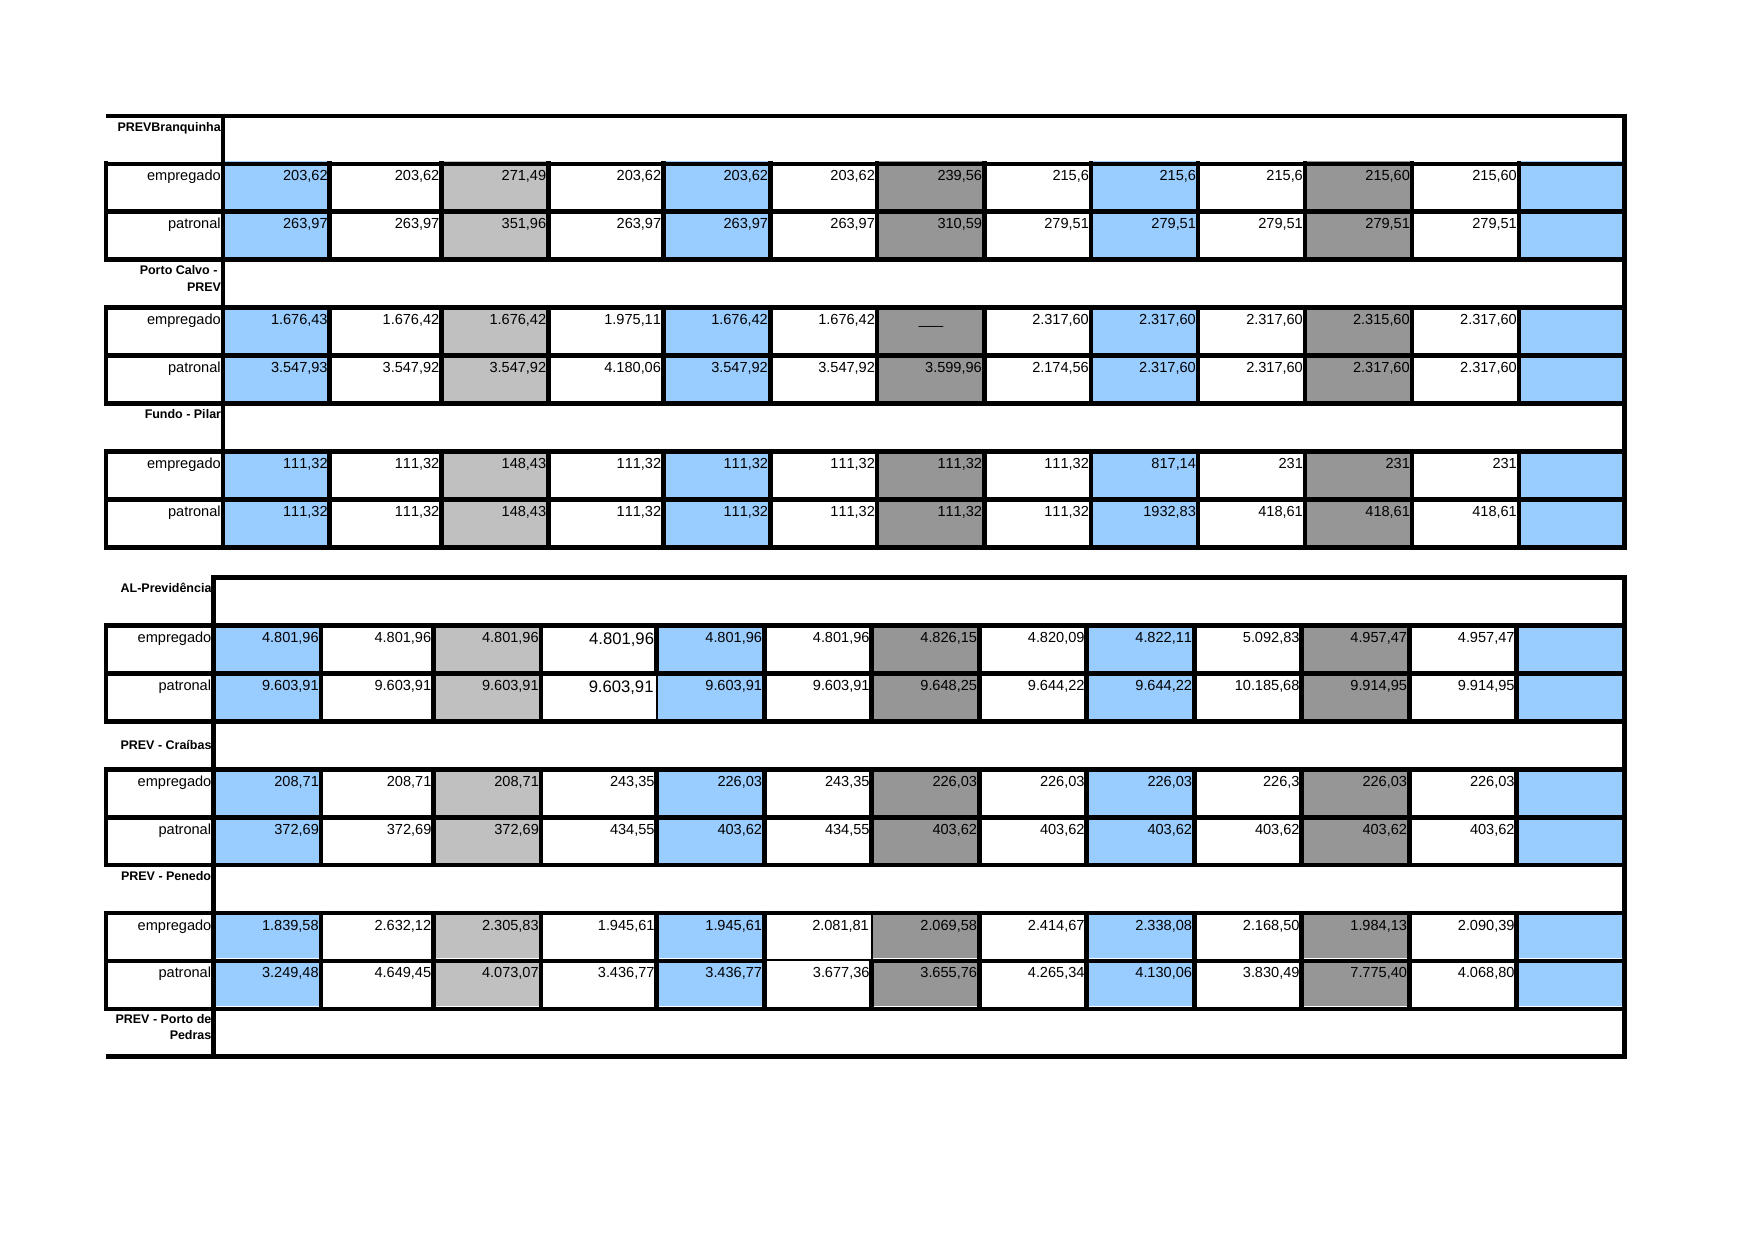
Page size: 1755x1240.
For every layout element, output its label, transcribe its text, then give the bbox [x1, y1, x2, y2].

table_cell [770, 262, 877, 305]
table_header [1409, 580, 1622, 623]
table_cell 817,14 [1093, 454, 1196, 497]
table_cell [1412, 118, 1622, 161]
table_cell [764, 724, 872, 767]
table_cell 2.305,83 [436, 915, 539, 958]
table_cell 2.317,60 [1200, 358, 1303, 401]
table_cell 434,55 [543, 820, 654, 863]
table_cell 351,96 [444, 214, 546, 257]
table_cell 226,3 [1197, 772, 1299, 815]
table_cell 3.599,96 [879, 358, 982, 401]
table_cell [1305, 262, 1412, 305]
table_cell 263,97 [773, 214, 875, 257]
table_cell [225, 406, 330, 449]
table_cell 111,32 [225, 454, 327, 497]
table_cell 111,32 [666, 502, 768, 545]
table_cell 9.603,91 [767, 676, 869, 719]
table_cell 403,62 [1304, 820, 1407, 863]
table_cell 2.069,58 [873, 915, 977, 958]
table_cell 4.073,07 [436, 963, 539, 1006]
table_cell [1521, 310, 1622, 353]
table_cell [548, 406, 663, 449]
table_cell 231 [1200, 454, 1303, 497]
table_cell 231 [1414, 454, 1517, 497]
table_cell [441, 406, 548, 449]
table_cell [1198, 118, 1305, 161]
table_cell 279,51 [987, 214, 1089, 257]
table_cell [321, 1011, 433, 1054]
table_header [872, 580, 979, 623]
table_cell 2.317,60 [1093, 310, 1196, 353]
table_cell [1302, 724, 1409, 767]
table_cell patronal [108, 358, 221, 401]
table_cell [1521, 502, 1622, 545]
table_cell [1194, 1011, 1302, 1054]
table_cell [541, 867, 657, 911]
table_cell [1521, 214, 1622, 257]
table_cell 2.317,60 [1414, 310, 1517, 353]
table_cell 243,35 [543, 772, 654, 815]
table_cell [1091, 262, 1198, 305]
table_cell 4.801,96 [436, 628, 539, 671]
table_cell 9.644,22 [1089, 676, 1192, 719]
table_cell 4.822,11 [1089, 628, 1192, 671]
table_cell 3.655,76 [874, 963, 977, 1006]
table_cell 111,32 [987, 502, 1089, 545]
table_cell 279,51 [1307, 214, 1410, 257]
table_cell 2.174,56 [987, 358, 1089, 401]
table_cell ___ [879, 310, 982, 353]
table_cell 3.436,77 [543, 963, 654, 1006]
table_cell 4.180,06 [551, 358, 661, 401]
table_cell 1.676,42 [444, 310, 546, 353]
table_cell 3.830,49 [1197, 963, 1299, 1006]
table_cell 3.547,92 [773, 358, 875, 401]
table_cell 271,49 [444, 166, 546, 209]
table_cell 3.547,92 [666, 358, 768, 401]
table_cell 1.839,58 [216, 915, 319, 958]
table_cell patronal [108, 676, 211, 719]
table_cell [434, 724, 541, 767]
table_cell 203,62 [666, 166, 768, 209]
table_cell 4.801,96 [543, 628, 654, 671]
table_cell 226,03 [982, 772, 1084, 815]
table_cell [979, 724, 1087, 767]
table_header [434, 580, 541, 623]
table_cell 263,97 [332, 214, 439, 257]
table_cell 9.603,91 [216, 676, 319, 719]
table_cell 111,32 [332, 502, 439, 545]
table_cell [1521, 358, 1622, 401]
table_cell [984, 406, 1091, 449]
table_cell 2.317,60 [1093, 358, 1196, 401]
table_cell 418,61 [1414, 502, 1517, 545]
table_cell 9.603,91 [543, 676, 656, 719]
table_cell 215,60 [1307, 166, 1410, 209]
table_cell 4.801,96 [216, 628, 319, 671]
table_cell 2.317,60 [1307, 358, 1410, 401]
table_cell [441, 118, 548, 161]
table_cell 4.957,47 [1304, 628, 1407, 671]
table_cell 148,43 [444, 454, 546, 497]
table_cell 3.547,92 [444, 358, 546, 401]
table_cell 4.130,06 [1089, 963, 1192, 1006]
table_cell [548, 262, 663, 305]
table_cell 2.081,81 [767, 915, 871, 958]
table_cell 5.092,83 [1197, 628, 1299, 671]
table_cell [1409, 867, 1622, 911]
table_cell empregado [108, 628, 211, 671]
table_cell 111,32 [225, 502, 327, 545]
table_cell [872, 867, 979, 911]
table_cell 10.185,68 [1197, 676, 1299, 719]
table_cell 2.338,08 [1089, 915, 1192, 958]
table_cell 203,62 [773, 166, 875, 209]
table_cell 4.820,09 [982, 628, 1084, 671]
table_cell 9.644,22 [982, 676, 1084, 719]
table_cell 4.649,45 [323, 963, 431, 1006]
table_cell 9.603,91 [658, 676, 762, 719]
table_cell 3.547,92 [332, 358, 439, 401]
table_header [541, 580, 657, 623]
table_cell 9.648,25 [874, 676, 977, 719]
table_cell 279,51 [1414, 214, 1517, 257]
table_cell [764, 1011, 872, 1054]
table_cell 4.826,15 [874, 628, 977, 671]
table_cell 111,32 [551, 502, 661, 545]
table_cell 226,03 [659, 772, 762, 815]
table_cell 279,51 [1200, 214, 1303, 257]
table_cell [1519, 772, 1622, 815]
table_cell patronal [108, 502, 221, 545]
table_cell 111,32 [666, 454, 768, 497]
table_cell 2.414,67 [982, 915, 1084, 958]
table_cell 111,32 [773, 454, 875, 497]
table_cell PREV - Penedo [106, 867, 211, 911]
table_cell 226,03 [1304, 772, 1407, 815]
table_header [1194, 580, 1302, 623]
table_cell 226,03 [1089, 772, 1192, 815]
table_cell empregado [108, 772, 211, 815]
table_cell 111,32 [879, 454, 982, 497]
table_cell [1091, 118, 1198, 161]
table_cell [1519, 628, 1622, 671]
table_cell 279,51 [1093, 214, 1196, 257]
table_cell [321, 867, 433, 911]
table_cell 215,6 [1200, 166, 1303, 209]
table_cell 239,56 [879, 166, 982, 209]
table_cell [1087, 724, 1194, 767]
table_cell 226,03 [874, 772, 977, 815]
table_cell 3.436,77 [659, 963, 762, 1006]
table_cell [541, 724, 657, 767]
table_cell [1305, 118, 1412, 161]
table_cell [1302, 867, 1409, 911]
table_cell 2.317,60 [987, 310, 1089, 353]
table_cell [321, 724, 433, 767]
table_cell 403,62 [1197, 820, 1299, 863]
table_cell [663, 262, 770, 305]
table_cell [1198, 262, 1305, 305]
table_cell [979, 867, 1087, 911]
table_cell 2.090,39 [1412, 915, 1514, 958]
table_cell 2.315,60 [1307, 310, 1410, 353]
table_cell [1521, 454, 1622, 497]
table_cell 111,32 [773, 502, 875, 545]
table_header AL-Previdência [106, 575, 211, 623]
table_cell [770, 406, 877, 449]
table_cell 4.801,96 [323, 628, 431, 671]
table_cell [877, 262, 984, 305]
table_cell [657, 1011, 764, 1054]
table_cell [1519, 963, 1622, 1006]
table_cell 372,69 [323, 820, 431, 863]
table_cell 226,03 [1412, 772, 1514, 815]
table_cell empregado [108, 166, 221, 209]
table_cell [330, 262, 441, 305]
table_cell 9.914,95 [1304, 676, 1407, 719]
table_cell 372,69 [216, 820, 319, 863]
table_cell empregado [108, 310, 221, 353]
table_cell 1.945,61 [659, 915, 762, 958]
table_cell 208,71 [436, 772, 539, 815]
table_cell 1.676,43 [225, 310, 327, 353]
table_cell [877, 406, 984, 449]
table_cell Porto Calvo - PREV [106, 262, 221, 305]
table_cell 403,62 [982, 820, 1084, 863]
table_cell [1519, 820, 1622, 863]
table_cell empregado [108, 915, 211, 958]
table_cell 434,55 [767, 820, 869, 863]
table_cell 418,61 [1200, 502, 1303, 545]
table_cell 3.677,36 [767, 961, 869, 1006]
table_cell [1412, 262, 1622, 305]
table_cell 215,6 [1093, 166, 1196, 209]
table_cell [1409, 724, 1622, 767]
table_cell [877, 118, 984, 161]
table_cell [1087, 867, 1194, 911]
table_header [321, 580, 433, 623]
table_cell 1.676,42 [332, 310, 439, 353]
table_cell empregado [108, 454, 221, 497]
table_cell patronal [108, 820, 211, 863]
table_cell [1198, 406, 1305, 449]
table_header [979, 580, 1087, 623]
table_cell [1302, 1011, 1409, 1054]
table_cell 7.775,40 [1304, 963, 1407, 1006]
table_cell 3.249,48 [216, 963, 319, 1006]
table_cell 418,61 [1307, 502, 1410, 545]
table_cell PREV - Porto de Pedras [106, 1011, 211, 1054]
table_cell 208,71 [323, 772, 431, 815]
table_cell [1519, 676, 1622, 719]
table_cell 111,32 [987, 454, 1089, 497]
table_cell 9.603,91 [323, 676, 431, 719]
table_cell [216, 1011, 321, 1054]
table_header [1087, 580, 1194, 623]
table_cell [1194, 724, 1302, 767]
table_cell [1087, 1011, 1194, 1054]
table_cell [441, 262, 548, 305]
table_cell PREVBranquinha [106, 118, 221, 161]
table_cell 111,32 [332, 454, 439, 497]
table_cell [663, 406, 770, 449]
table_cell [1194, 867, 1302, 911]
table_cell 203,62 [332, 166, 439, 209]
table_cell [225, 118, 330, 161]
table_cell 1.945,61 [543, 915, 654, 958]
table_cell [764, 867, 872, 911]
table_cell [1409, 1011, 1622, 1054]
table_cell 215,6 [987, 166, 1089, 209]
table_header [216, 580, 321, 623]
table_cell patronal [108, 214, 221, 257]
table_cell patronal [108, 963, 211, 1006]
table_cell 4.265,34 [982, 963, 1084, 1006]
table_cell 4.801,96 [659, 628, 762, 671]
table_cell 403,62 [874, 820, 977, 863]
table_cell [330, 406, 441, 449]
table_cell PREV - Craíbas [106, 724, 211, 767]
table_cell [330, 118, 441, 161]
table_cell Fundo - Pilar [106, 406, 221, 449]
table_cell 148,43 [444, 502, 546, 545]
table_cell 215,60 [1414, 166, 1517, 209]
table_cell [984, 262, 1091, 305]
table_cell 1.975,11 [551, 310, 661, 353]
table_cell [216, 724, 321, 767]
table_cell 403,62 [659, 820, 762, 863]
table_header [764, 580, 872, 623]
table_cell [770, 118, 877, 161]
table_cell [1305, 406, 1412, 449]
table_cell [872, 1011, 979, 1054]
table_cell [548, 118, 663, 161]
table_cell 4.068,80 [1412, 963, 1514, 1006]
table_cell 203,62 [551, 166, 661, 209]
table_cell 2.632,12 [323, 915, 431, 958]
table_cell 263,97 [225, 214, 327, 257]
table_cell 208,71 [216, 772, 319, 815]
table_cell [216, 867, 321, 911]
table_cell 403,62 [1089, 820, 1192, 863]
table_cell [1521, 166, 1622, 209]
table_cell 372,69 [436, 820, 539, 863]
table_cell 263,97 [666, 214, 768, 257]
table_cell 203,62 [225, 166, 327, 209]
table_cell 3.547,93 [225, 358, 327, 401]
table_cell [663, 118, 770, 161]
table_cell [1091, 406, 1198, 449]
table_cell 1932,83 [1093, 502, 1196, 545]
table_cell 9.914,95 [1412, 676, 1514, 719]
table_header [657, 580, 764, 623]
table_cell [657, 724, 764, 767]
table_cell 403,62 [1412, 820, 1514, 863]
table_cell [225, 262, 330, 305]
table_cell 1.676,42 [773, 310, 875, 353]
table_cell [541, 1011, 657, 1054]
table_cell [434, 1011, 541, 1054]
table_cell 9.603,91 [436, 676, 539, 719]
table_cell 4.801,96 [767, 628, 869, 671]
table_cell [979, 1011, 1087, 1054]
table_cell [657, 867, 764, 911]
table_cell 111,32 [879, 502, 982, 545]
table_cell [984, 118, 1091, 161]
table_cell 1.984,13 [1304, 915, 1407, 958]
table_cell 111,32 [551, 454, 661, 497]
table_cell 2.317,60 [1200, 310, 1303, 353]
table_cell [434, 867, 541, 911]
table_cell 2.317,60 [1414, 358, 1517, 401]
table_cell 231 [1307, 454, 1410, 497]
table_cell 2.168,50 [1197, 915, 1299, 958]
table_cell 4.957,47 [1412, 628, 1514, 671]
table_header [1302, 580, 1409, 623]
table_cell 263,97 [551, 214, 661, 257]
table_cell 1.676,42 [666, 310, 768, 353]
table_cell 243,35 [767, 772, 869, 815]
table_cell [872, 724, 979, 767]
table_cell 310,59 [879, 214, 982, 257]
table_cell [1412, 406, 1622, 449]
table_cell [1519, 915, 1622, 958]
